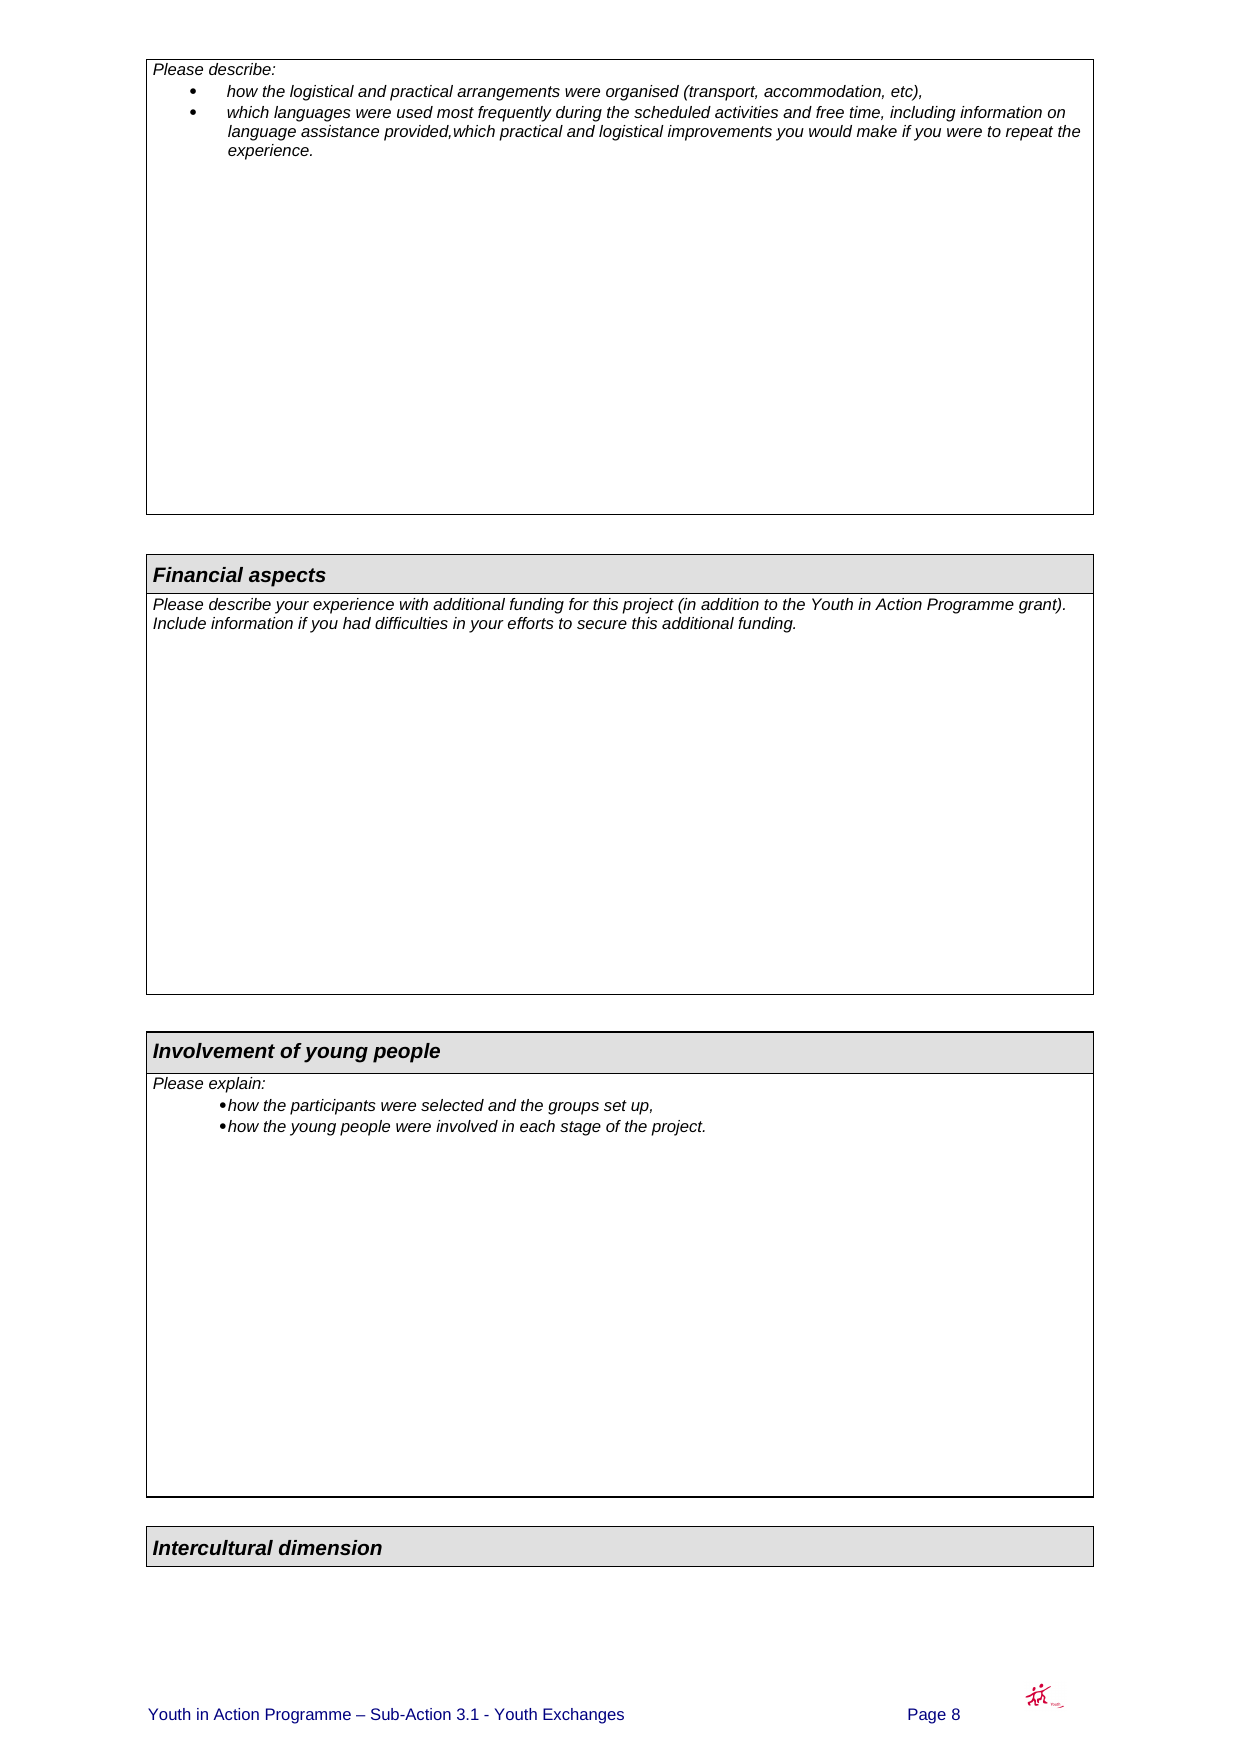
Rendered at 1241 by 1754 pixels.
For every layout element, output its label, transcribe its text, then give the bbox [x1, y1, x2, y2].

table_cell Please explain: how the participants were selected and the groups set up, how the young people were involved in each stage of the project. [147, 1074, 1093, 1138]
table_cell Involvement of young people [147, 1033, 1093, 1073]
table_cell Please describe: how the logistical and practical arrangements were organised (transport, accommodation, etc), which languages were used most frequently during the scheduled activities and free time, including information on language assistance provided,which practical and logistical improvements you would make if you were to repeat the experience. [147, 60, 1093, 162]
table_cell [147, 635, 1093, 994]
table_cell [147, 1138, 1093, 1496]
table_header Intercultural dimension [147, 1527, 1093, 1566]
table_cell Financial aspects [147, 555, 1093, 593]
table_cell [147, 515, 1093, 554]
table_cell Please describe your experience with additional funding for this project (in addition to the Youth in Action Programme grant). Include information if you had difficulties in your efforts to secure this additional funding. [147, 594, 1093, 635]
table_cell [147, 163, 1093, 514]
picture [1023, 1681, 1067, 1712]
table_cell [147, 995, 1093, 1031]
